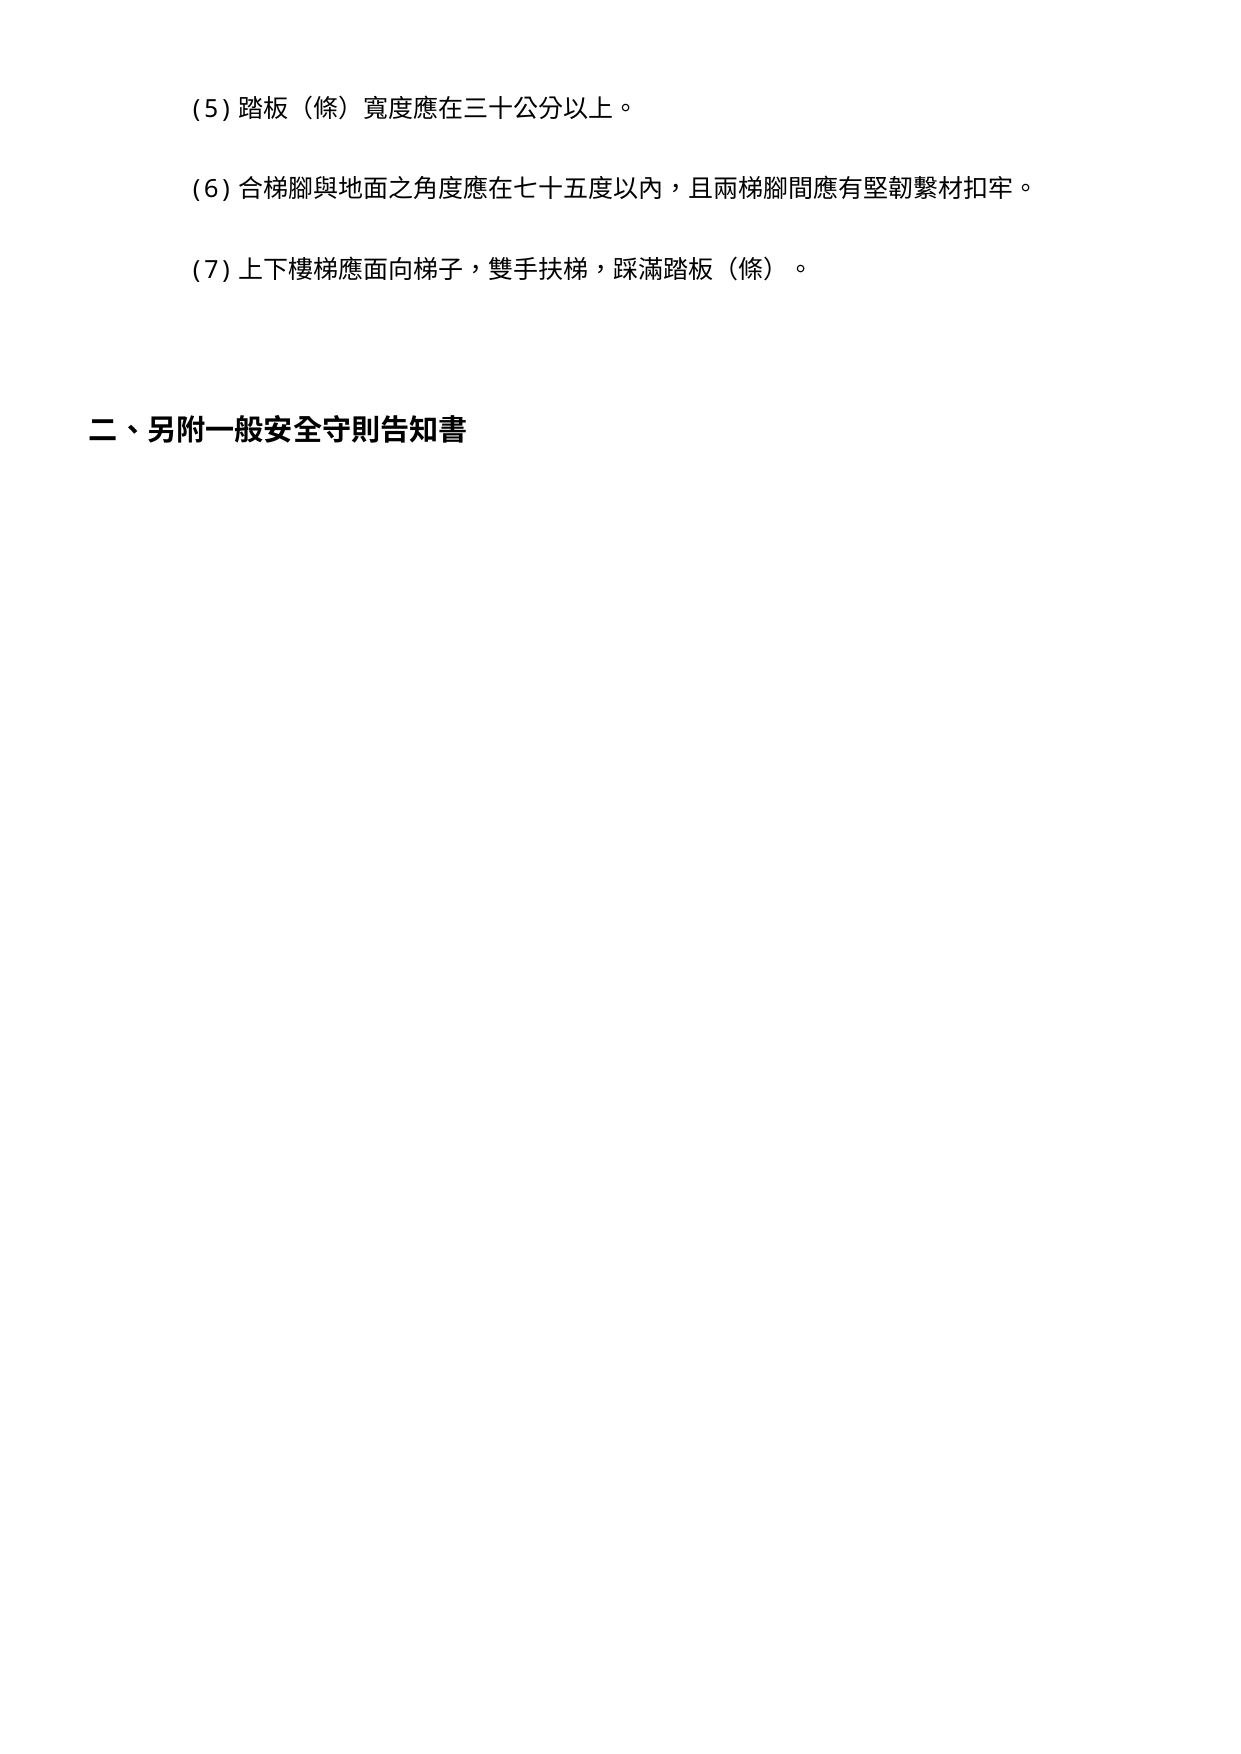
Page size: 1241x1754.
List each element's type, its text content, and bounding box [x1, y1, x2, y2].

list 踏板（條）寬度應在三十公分以上。 [189, 64, 1152, 127]
list 上下樓梯應面向梯子，雙手扶梯，踩滿踏板（條）。 [189, 226, 1152, 288]
list 合梯腳與地面之角度應在七十五度以內，且兩梯腳間應有堅韌繫材扣牢。 [189, 145, 1152, 208]
text 二、另附一般安全守則告知書 [89, 386, 1152, 448]
